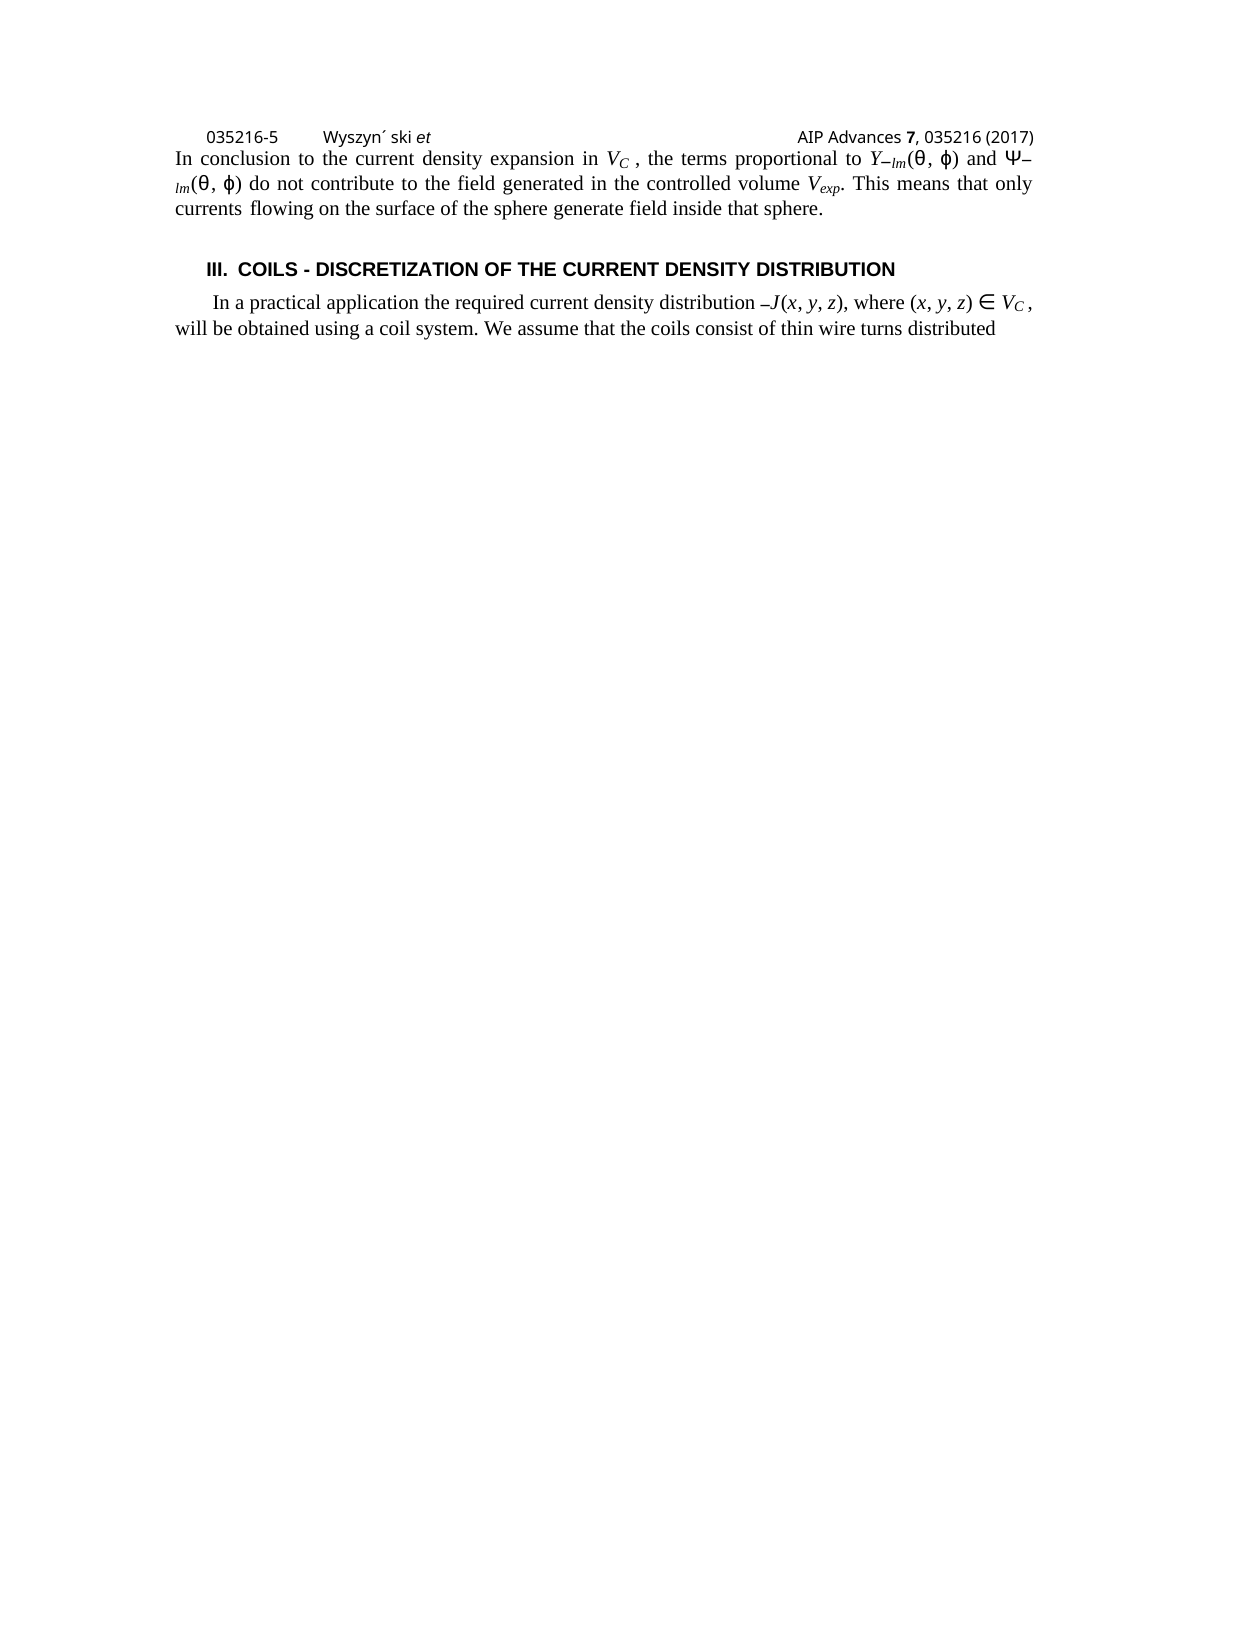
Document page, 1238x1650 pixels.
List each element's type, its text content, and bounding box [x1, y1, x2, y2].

text In a practical application the required current density distribution _J(x, y, z), where (x, y, z) ∈ VC , will be obtained using a coil system. We assume that the coils consist of thin wire turns distributed [175, 283, 1057, 339]
list COILS - DISCRETIZATION OF THE CURRENT DENSITY DISTRIBUTION [206, 257, 1062, 280]
text In conclusion to the current density expansion in VC , the terms proportional to Y_lm(θ, ϕ) and Ψ_ lm(θ, ϕ) do not contribute to the field generated in the controlled volume Vexp. This means that only currents flowing on the surface of the sphere generate field inside that sphere. [175, 146, 1032, 221]
